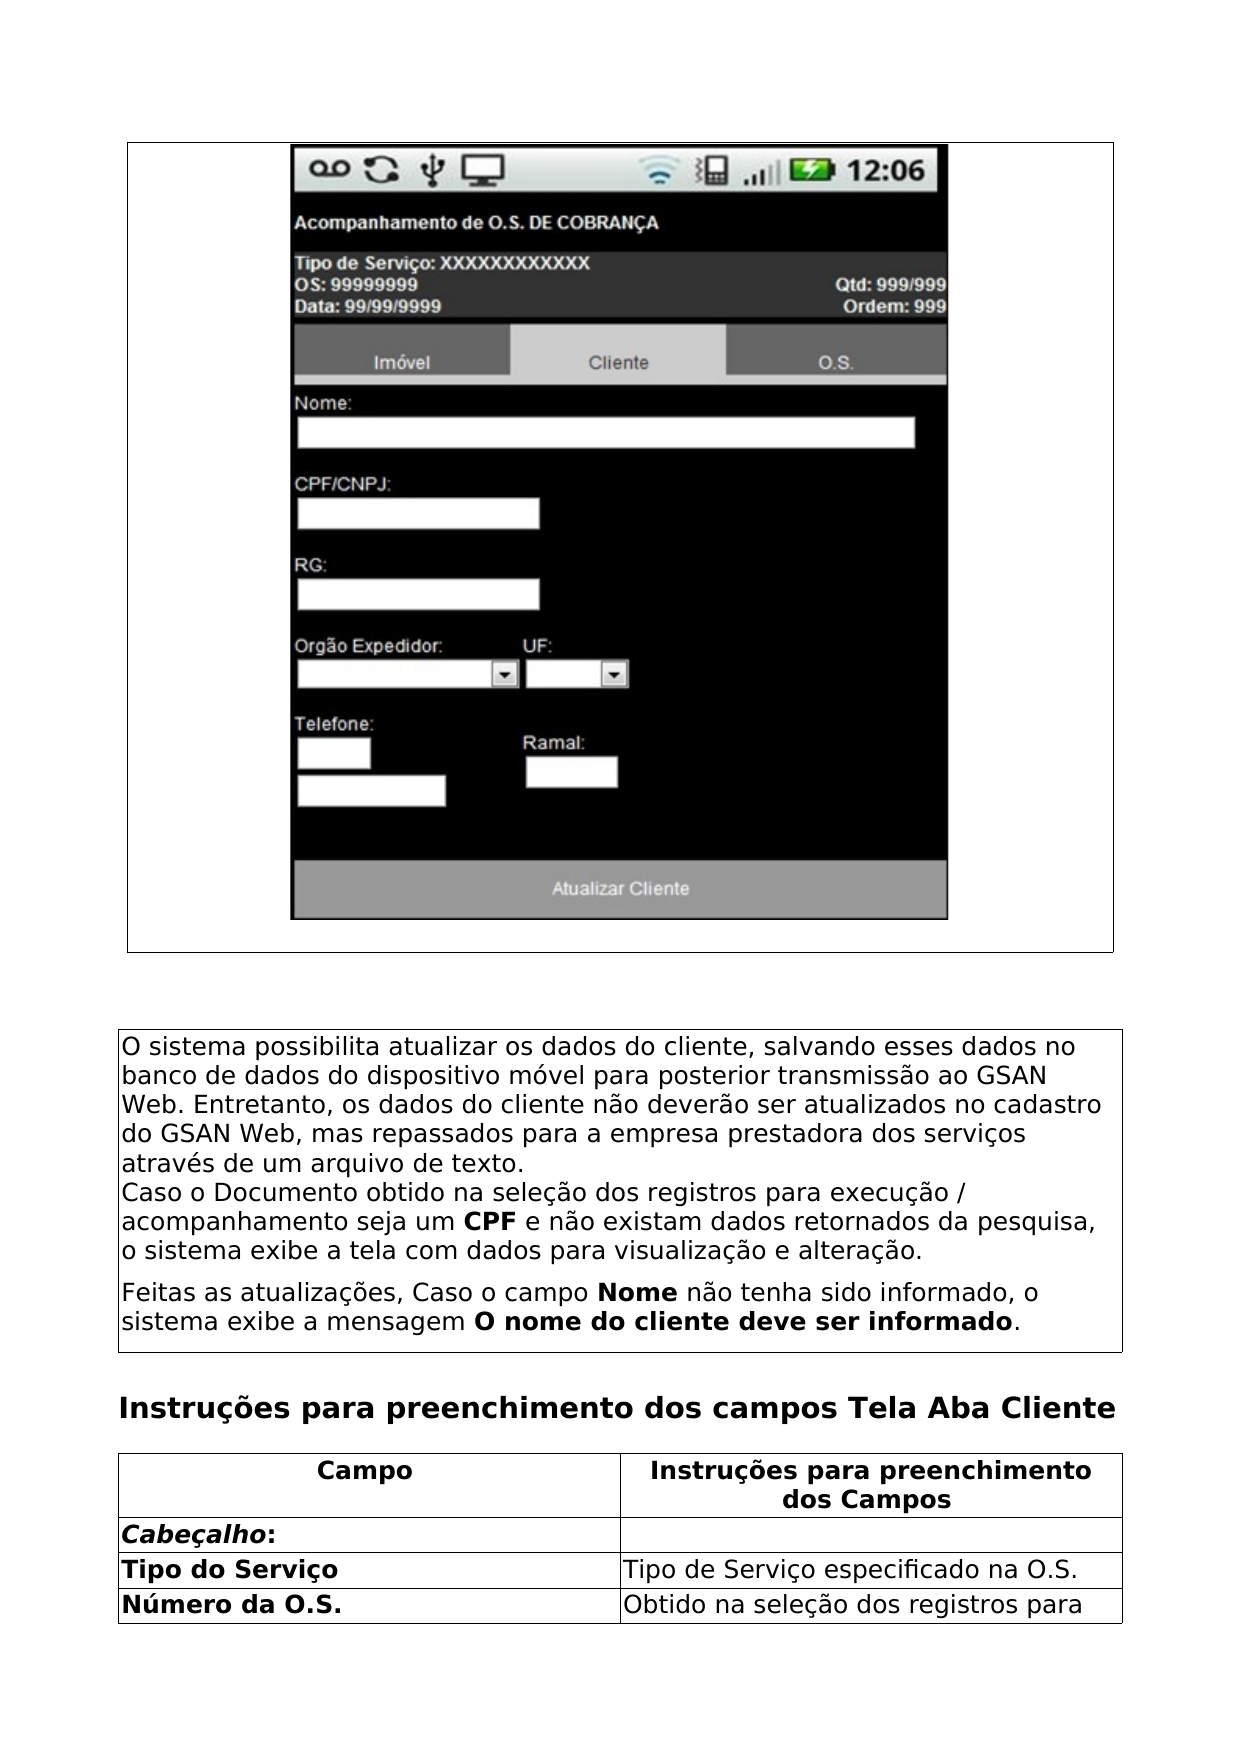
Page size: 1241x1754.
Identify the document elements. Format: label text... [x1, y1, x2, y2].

subtitle Instruções para preenchimento dos campos Tela Aba Cliente [118, 1392, 1122, 1426]
table_cell Tipo do Serviço [119, 1553, 620, 1587]
table_header Campo [119, 1454, 620, 1517]
table_header O sistema possibilita atualizar os dados do cliente, salvando esses dados no banco de dados do dispositivo móvel para posterior transmissão ao GSAN Web. Entretanto, os dados do cliente não deverão ser atualizados no cadastro do GSAN Web, mas repassados para a empresa prestadora dos serviços através de um arquivo de texto. Caso o Documento obtido na seleção dos registros para execução / acompanhamento seja um CPF e não existam dados retornados da pesquisa, o sistema exibe a tela com dados para visualização e alteração. Feitas as atualizações, Caso o campo Nome não tenha sido informado, o sistema exibe a mensagem O nome do cliente deve ser informado. [119, 1030, 1122, 1352]
table_cell Número da O.S. [119, 1589, 620, 1622]
table_header Instruções para preenchimento dos Campos [621, 1454, 1122, 1517]
table_header [128, 143, 1113, 952]
table_cell [621, 1518, 1122, 1552]
picture [290, 144, 950, 920]
table_cell Obtido na seleção dos registros para [621, 1589, 1122, 1622]
table_cell Tipo de Serviço especificado na O.S. [621, 1553, 1122, 1587]
table_cell Cabeçalho: [119, 1518, 620, 1552]
